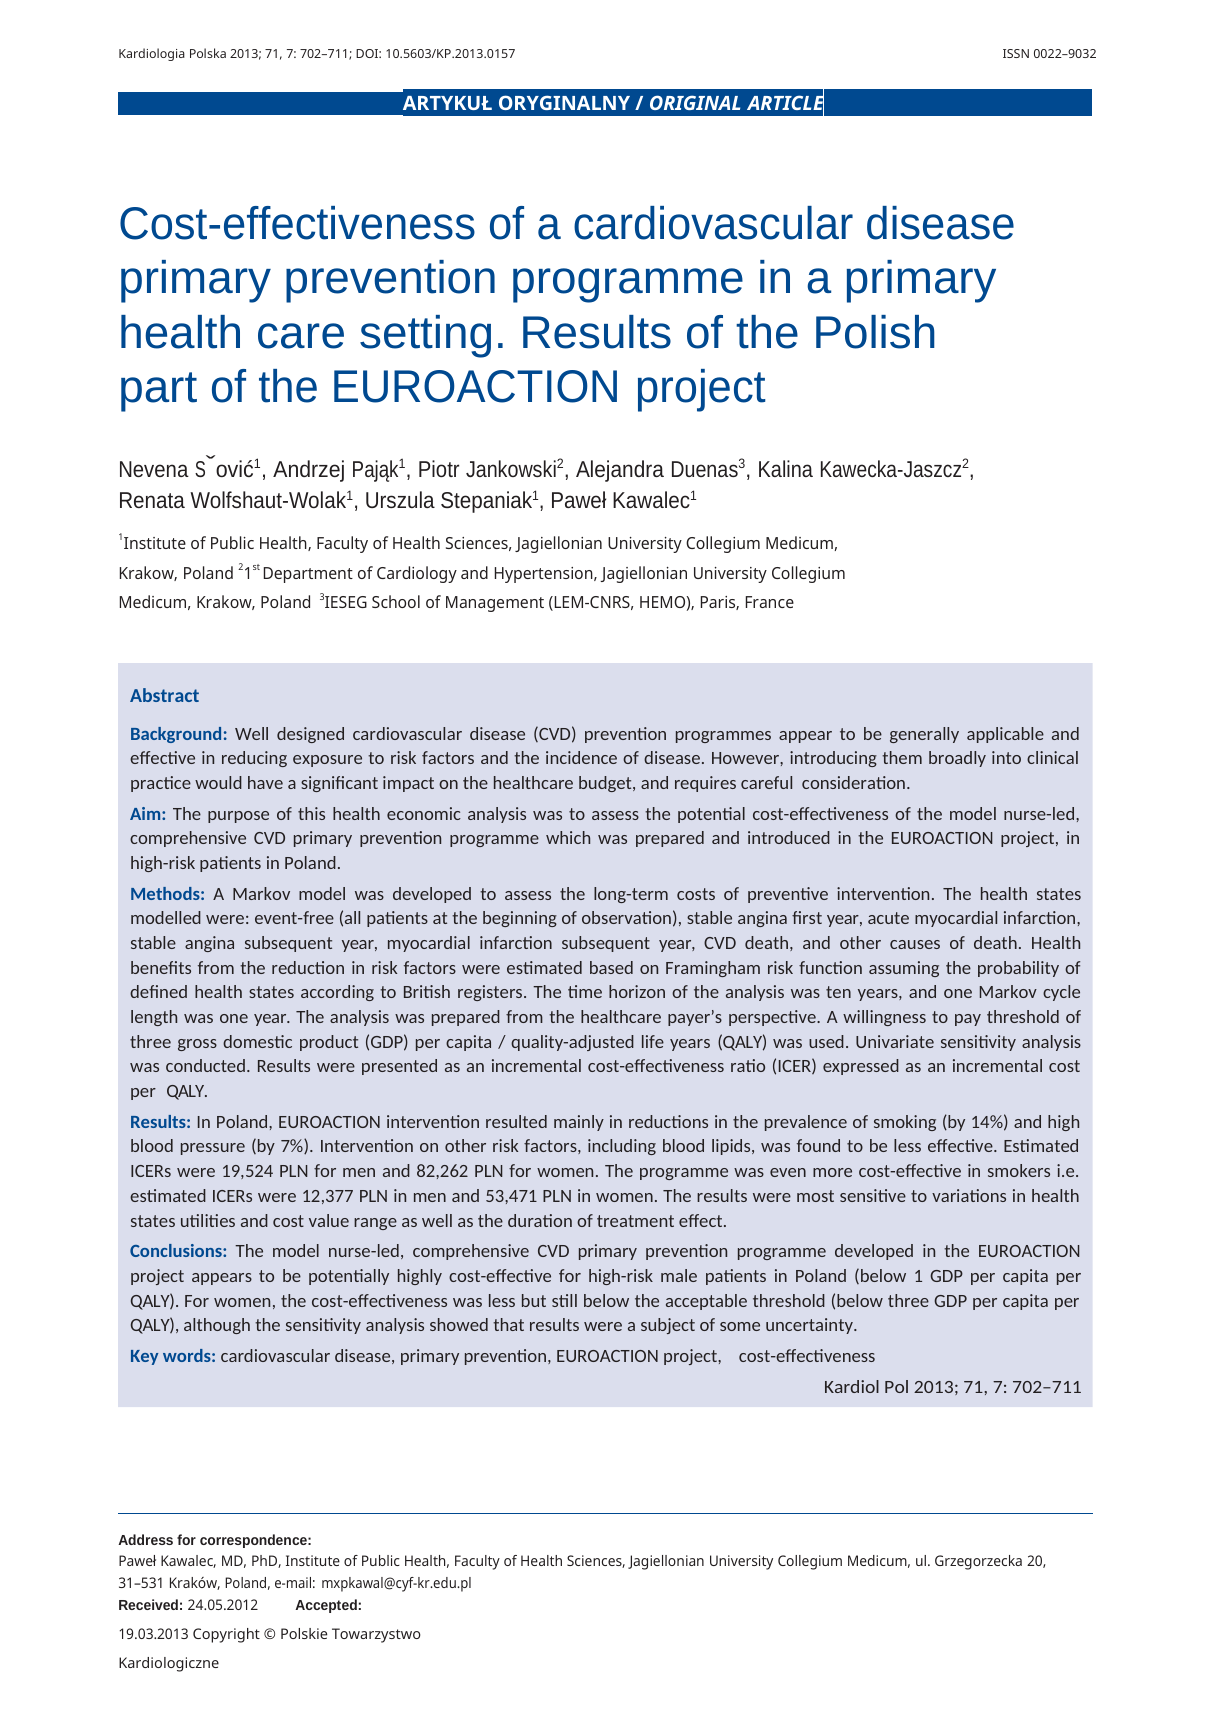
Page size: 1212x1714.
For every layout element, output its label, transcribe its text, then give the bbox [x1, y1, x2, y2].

text Results: In Poland, EUROACTION intervention resulted mainly in reductions in the prevalence of smoking (by 14%) and high blood pressure (by 7%). Intervention on other risk factors, including blood lipids, was found to be less effective. Estimated ICERs were 19,524 PLN for men and 82,262 PLN for women. The programme was even more cost-effective in smokers i.e. estimated ICERs were 12,377 PLN in men and 53,471 PLN in women. The results were most sensitive to variations in health states utilities and cost value range as well as the duration of treatment effect. [130, 1110, 1082, 1232]
text ARTYKUŁ ORYGINALNY / ORIGINAL ARTICLE [118, 89, 1105, 116]
text Paweł Kawalec, MD, PhD, Institute of Public Health, Faculty of Health Sciences, Jagiellonian University Collegium Medicum, ul. Grzegorzecka 20, 31–531 Kraków, Poland, e-mail: mxpkawal@cyf-kr.edu.pl [118, 1551, 1065, 1593]
text Key words: cardiovascular disease, primary prevention, EUROACTION project, cost-effectiveness [130, 1344, 1105, 1367]
subtitle Cost-effectiveness of a cardiovascular disease primary prevention programme in a primary health care setting. Results of the Polish part of the EUROACTION project [118, 197, 1018, 412]
text Kardiol Pol 2013; 71, 7: 702–711 [106, 1375, 1082, 1398]
text Background: Well designed cardiovascular disease (CVD) prevention programmes appear to be generally applicable and effective in reducing exposure to risk factors and the incidence of disease. However, introducing them broadly into clinical practice would have a significant impact on the healthcare budget, and requires careful consideration. [130, 722, 1082, 794]
text Address for correspondence: [118, 1532, 1105, 1549]
text 1Institute of Public Health, Faculty of Health Sciences, Jagiellonian University Collegium Medicum, Krakow, Poland 21st Department of Cardiology and Hypertension, Jagiellonian University Collegium Medicum, Krakow, Poland 3IESEG School of Management (LEM-CNRS, HEMO), Paris, France [118, 531, 902, 614]
text Received: 24.05.2012 Accepted: 19.03.2013 Copyright © Polskie Towarzystwo Kardiologiczne [118, 1595, 435, 1672]
text Aim: The purpose of this health economic analysis was to assess the potential cost-effectiveness of the model nurse-led, comprehensive CVD primary prevention programme which was prepared and introduced in the EUROACTION project, in high-risk patients in Poland. [130, 802, 1082, 874]
text Methods: A Markov model was developed to assess the long-term costs of preventive intervention. The health states modelled were: event-free (all patients at the beginning of observation), stable angina first year, acute myocardial infarction, stable angina subsequent year, myocardial infarction subsequent year, CVD death, and other causes of death. Health benefits from the reduction in risk factors were estimated based on Framingham risk function assuming the probability of defined health states according to British registers. The time horizon of the analysis was ten years, and one Markov cycle length was one year. The analysis was prepared from the healthcare payer’s perspective. A willingness to pay threshold of three gross domestic product (GDP) per capita / quality-adjusted life years (QALY) was used. Univariate sensitivity analysis was conducted. Results were presented as an incremental cost-effectiveness ratio (ICER) expressed as an incremental cost per QALY. [130, 882, 1082, 1102]
text Kardiologia Polska 2013; 71, 7: 702–711; DOI: 10.5603/KP.2013.0157 ISSN 0022–9032 [118, 45, 1105, 62]
subtitle Nevena Sˇović1, Andrzej Pająk1, Piotr Jankowski2, Alejandra Duenas3, Kalina Kawecka-Jaszcz2, Renata Wolfshaut-Wolak1, Urszula Stepaniak1, Paweł Kawalec1 [118, 451, 1018, 513]
text Conclusions: The model nurse-led, comprehensive CVD primary prevention programme developed in the EUROACTION project appears to be potentially highly cost-effective for high-risk male patients in Poland (below 1 GDP per capita per QALY). For women, the cost-effectiveness was less but still below the acceptable threshold (below three GDP per capita per QALY), although the sensitivity analysis showed that results were a subject of some uncertainty. [130, 1239, 1082, 1336]
subtitle Abstract [130, 683, 1105, 708]
